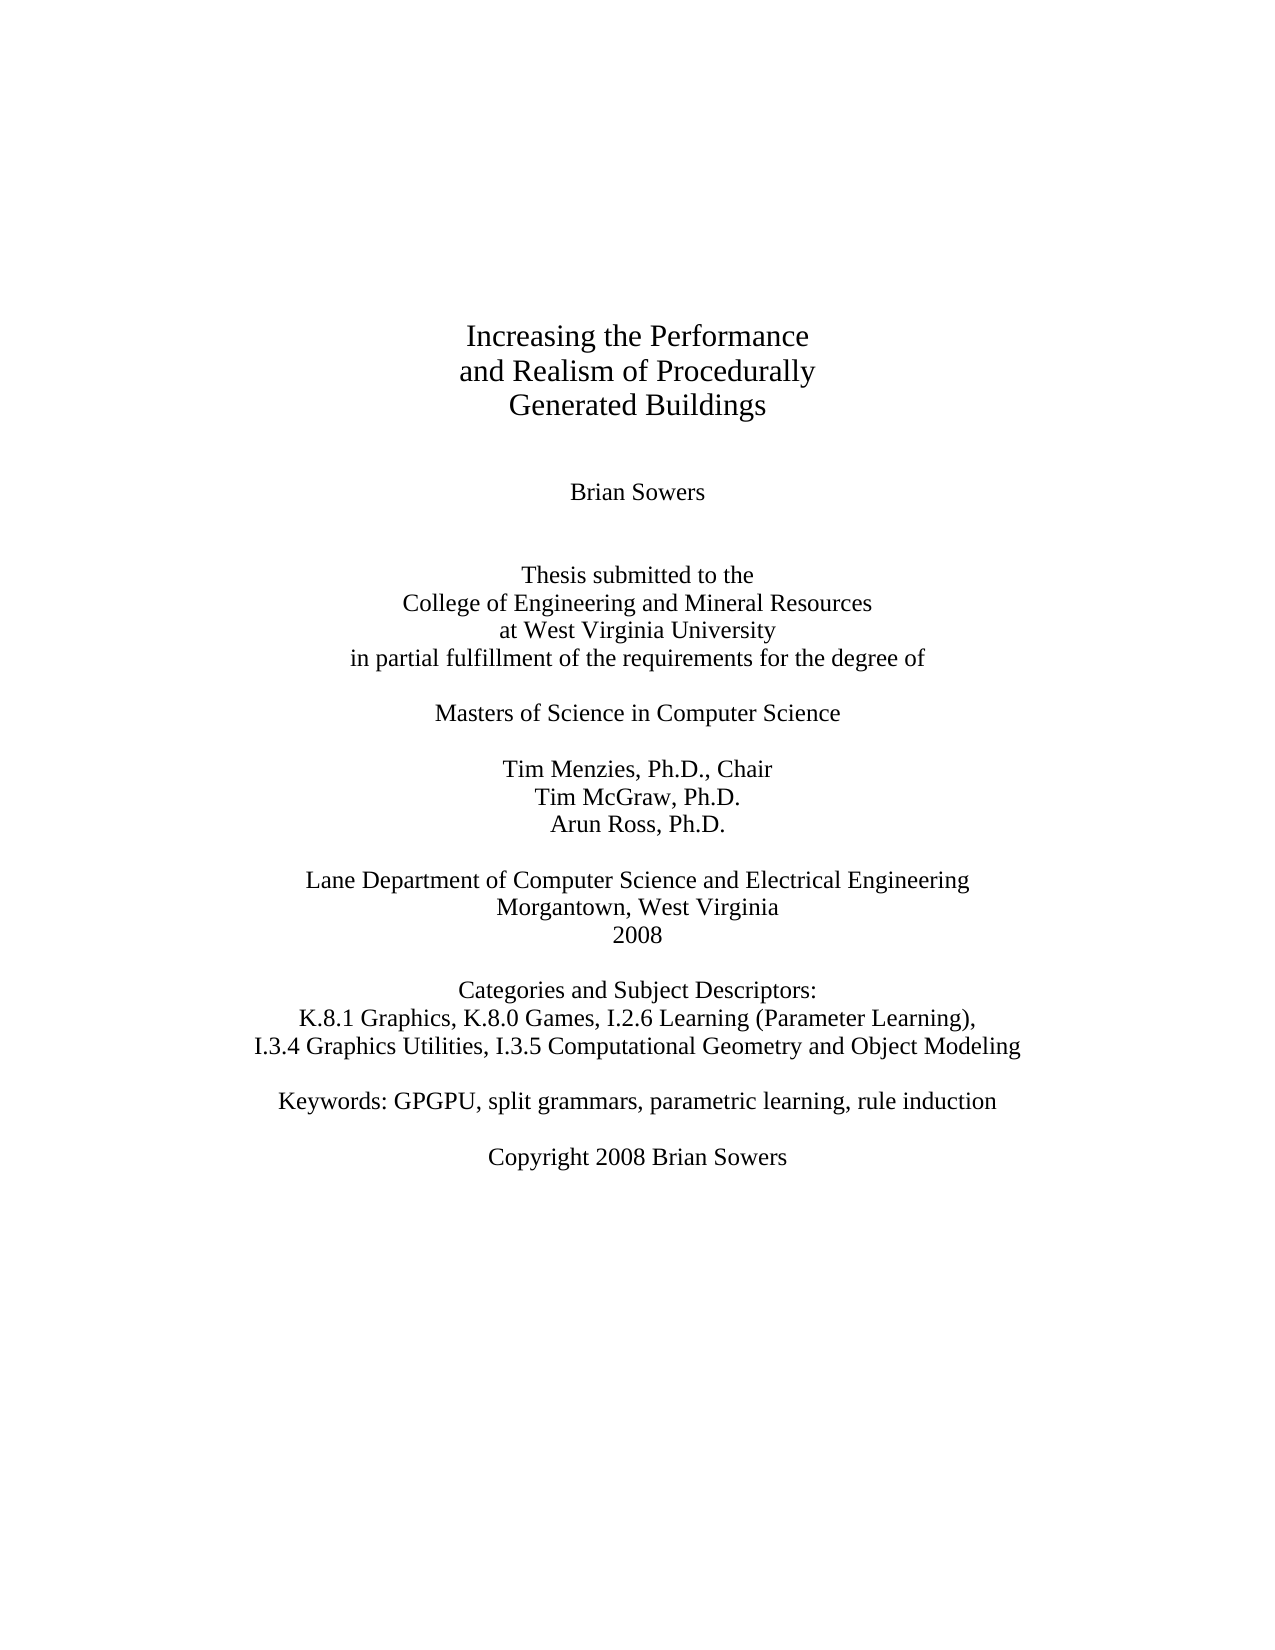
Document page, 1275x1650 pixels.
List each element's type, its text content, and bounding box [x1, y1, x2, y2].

text Keywords: GPGPU, split grammars, parametric learning, rule induction [150, 1087, 1125, 1115]
text Categories and Subject Descriptors: [150, 977, 1125, 1004]
text Masters of Science in Computer Science [150, 699, 1125, 727]
text College of Engineering and Mineral Resources [150, 589, 1125, 616]
text Copyright 2008 Brian Sowers [150, 1143, 1125, 1171]
text Generated Buildings [150, 388, 1125, 422]
text Brian Sowers [150, 478, 1125, 506]
text I.3.4 Graphics Utilities, I.3.5 Computational Geometry and Object Modeling [150, 1032, 1125, 1060]
text in partial fulfillment of the requirements for the degree of [150, 644, 1125, 672]
text Tim Menzies, Ph.D., Chair [150, 755, 1125, 783]
text K.8.1 Graphics, K.8.0 Games, I.2.6 Learning (Parameter Learning), [150, 1004, 1125, 1032]
text at West Virginia University [150, 616, 1125, 644]
text Tim McGraw, Ph.D. [150, 783, 1125, 810]
text Arun Ross, Ph.D. [150, 810, 1125, 838]
text 2008 [150, 921, 1125, 949]
text and Realism of Procedurally [150, 353, 1125, 388]
text Thesis submitted to the [150, 561, 1125, 589]
text Increasing the Performance [150, 319, 1125, 353]
text Morgantown, West Virginia [150, 893, 1125, 921]
text Lane Department of Computer Science and Electrical Engineering [150, 866, 1125, 893]
